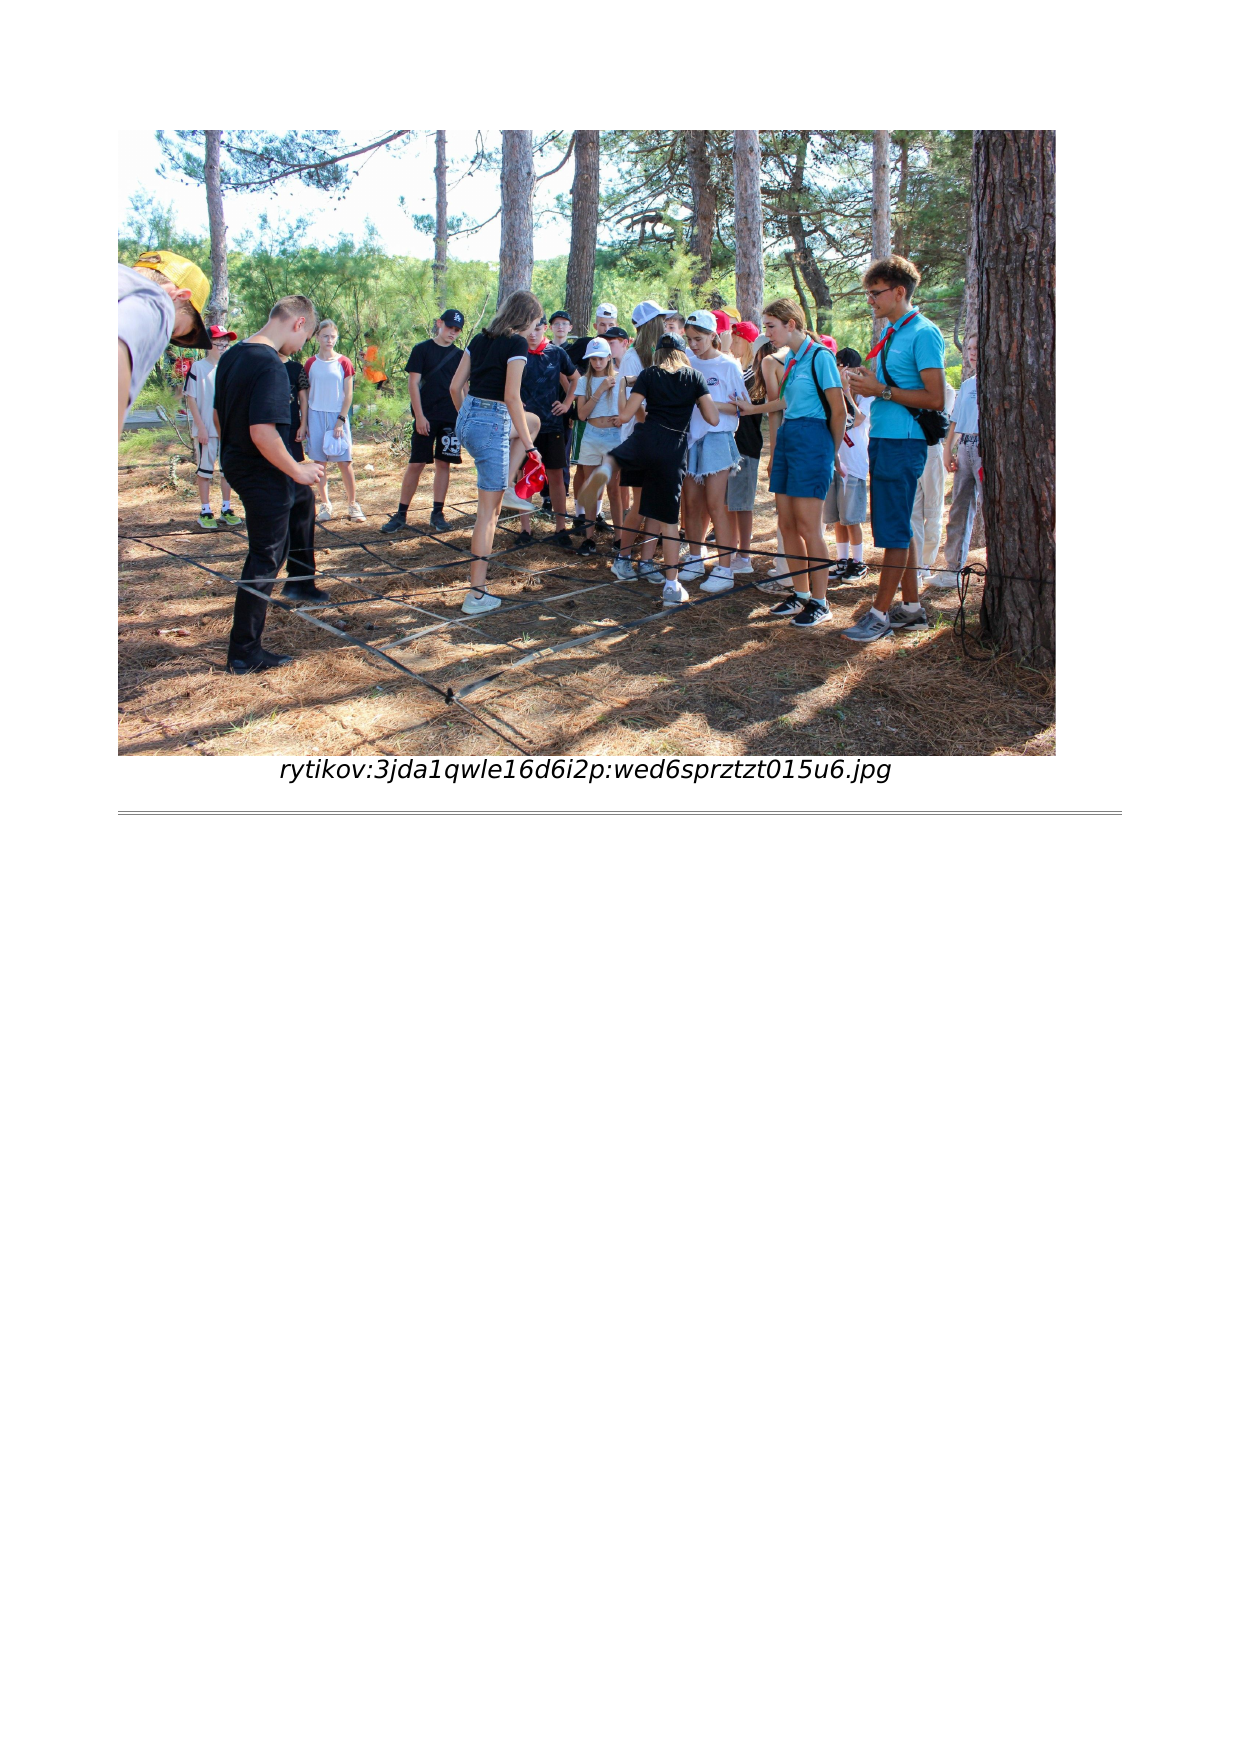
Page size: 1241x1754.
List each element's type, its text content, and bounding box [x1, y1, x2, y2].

text rytikov:3jda1qwle16d6i2p:wed6sprztzt015u6.jpg [118, 756, 1056, 784]
picture [118, 130, 1056, 756]
